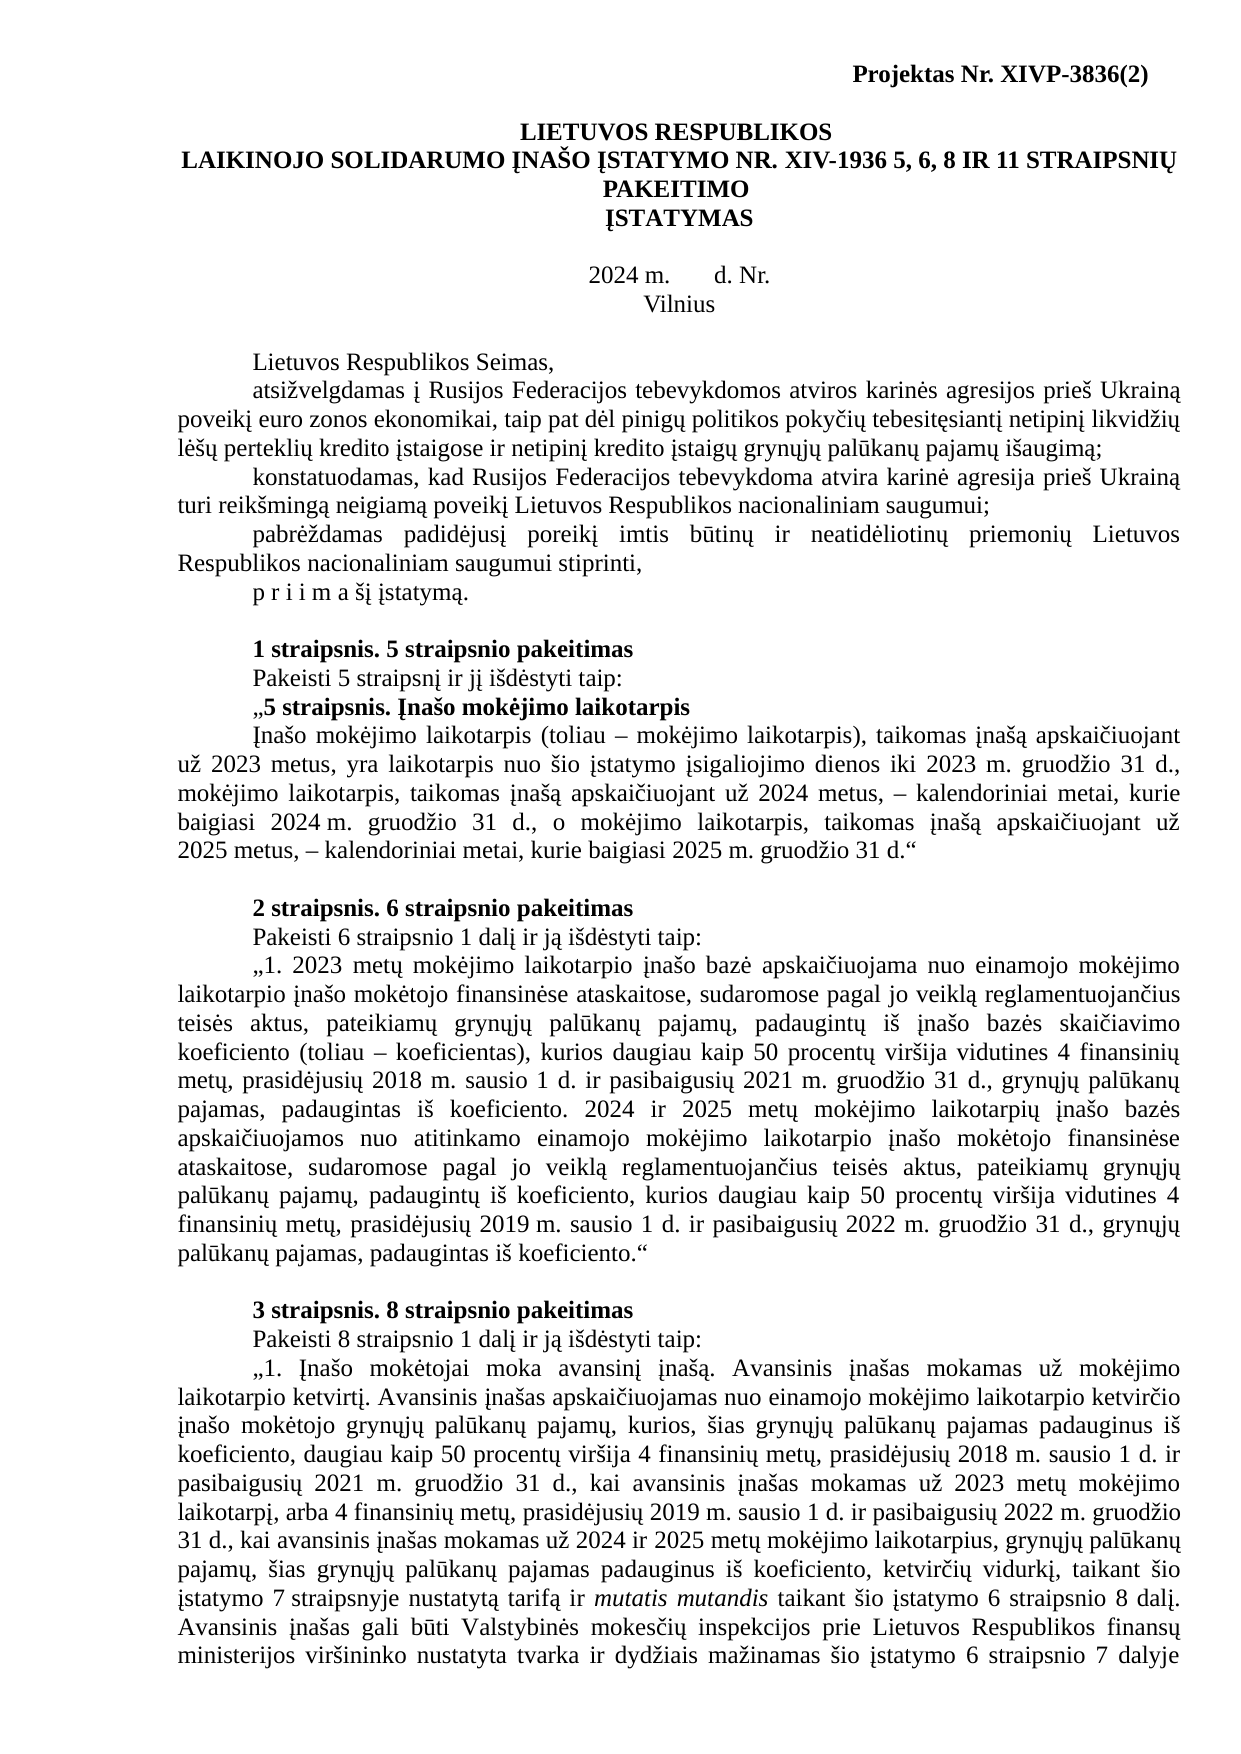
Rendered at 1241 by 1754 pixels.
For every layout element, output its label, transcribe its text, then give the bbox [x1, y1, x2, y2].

text „5 straipsnis. Įnašo mokėjimo laikotarpis [177, 692, 1181, 720]
text LAIKINOJO SOLIDARUMO ĮNAŠO ĮSTATYMO NR. XIV-1936 5, 6, 8 IR 11 STRAIPSNIŲ PAKEITIMO [177, 145, 1181, 203]
text Lietuvos Respublikos Seimas, [177, 347, 1181, 375]
text ĮSTATYMAS [177, 203, 1181, 232]
text „1. 2023 metų mokėjimo laikotarpio įnašo bazė apskaičiuojama nuo einamojo mokėjimo laikotarpio įnašo mokėtojo finansinėse ataskaitose, sudaromose pagal jo veiklą reglamentuojančius teisės aktus, pateikiamų grynųjų palūkanų pajamų, padaugintų iš įnašo bazės skaičiavimo koeficiento (toliau – koeficientas), kurios daugiau kaip 50 procentų viršija vidutines 4 finansinių metų, prasidėjusių 2018 m. sausio 1 d. ir pasibaigusių 2021 m. gruodžio 31 d., grynųjų palūkanų pajamas, padaugintas iš koeficiento. 2024 ir 2025 metų mokėjimo laikotarpių įnašo bazės apskaičiuojamos nuo atitinkamo einamojo mokėjimo laikotarpio įnašo mokėtojo finansinėse ataskaitose, sudaromose pagal jo veiklą reglamentuojančius teisės aktus, pateikiamų grynųjų palūkanų pajamų, padaugintų iš koeficiento, kurios daugiau kaip 50 procentų viršija vidutines 4 finansinių metų, prasidėjusių 2019 m. sausio 1 d. ir pasibaigusių 2022 m. gruodžio 31 d., grynųjų palūkanų pajamas, padaugintas iš koeficiento.“ [177, 950, 1181, 1267]
text 2 straipsnis. 6 straipsnio pakeitimas [177, 893, 1181, 922]
text Įnašo mokėjimo laikotarpis (toliau – mokėjimo laikotarpis), taikomas įnašą apskaičiuojant už 2023 metus, yra laikotarpis nuo šio įstatymo įsigaliojimo dienos iki 2023 m. gruodžio 31 d., mokėjimo laikotarpis, taikomas įnašą apskaičiuojant už 2024 metus, – kalendoriniai metai, kurie baigiasi 2024 m. gruodžio 31 d., o mokėjimo laikotarpis, taikomas įnašą apskaičiuojant už 2025 metus, – kalendoriniai metai, kurie baigiasi 2025 m. gruodžio 31 d.“ [177, 720, 1181, 864]
text pabrėždamas padidėjusį poreikį imtis būtinų ir neatidėliotinų priemonių Lietuvos Respublikos nacionaliniam saugumui stiprinti, [177, 519, 1181, 577]
text Pakeisti 6 straipsnio 1 dalį ir ją išdėstyti taip: [177, 922, 1181, 950]
text 1 straipsnis. 5 straipsnio pakeitimas [177, 634, 1181, 663]
text „1. Įnašo mokėtojai moka avansinį įnašą. Avansinis įnašas mokamas už mokėjimo laikotarpio ketvirtį. Avansinis įnašas apskaičiuojamas nuo einamojo mokėjimo laikotarpio ketvirčio įnašo mokėtojo grynųjų palūkanų pajamų, kurios, šias grynųjų palūkanų pajamas padauginus iš koeficiento, daugiau kaip 50 procentų viršija 4 finansinių metų, prasidėjusių 2018 m. sausio 1 d. ir pasibaigusių 2021 m. gruodžio 31 d., kai avansinis įnašas mokamas už 2023 metų mokėjimo laikotarpį, arba 4 finansinių metų, prasidėjusių 2019 m. sausio 1 d. ir pasibaigusių 2022 m. gruodžio 31 d., kai avansinis įnašas mokamas už 2024 ir 2025 metų mokėjimo laikotarpius, grynųjų palūkanų pajamų, šias grynųjų palūkanų pajamas padauginus iš koeficiento, ketvirčių vidurkį, taikant šio įstatymo 7 straipsnyje nustatytą tarifą ir mutatis mutandis taikant šio įstatymo 6 straipsnio 8 dalį. Avansinis įnašas gali būti Valstybinės mokesčių inspekcijos prie Lietuvos Respublikos finansų ministerijos viršininko nustatyta tvarka ir dydžiais mažinamas šio įstatymo 6 straipsnio 7 dalyje [177, 1353, 1181, 1669]
text priima šį įstatymą. [177, 577, 1181, 605]
text 3 straipsnis. 8 straipsnio pakeitimas [177, 1295, 1181, 1324]
text Vilnius [177, 289, 1181, 318]
text Projektas Nr. XIVP-3836(2) [753, 59, 1181, 88]
text Pakeisti 5 straipsnį ir jį išdėstyti taip: [177, 663, 1181, 692]
text 2024 m. d. Nr. [177, 260, 1181, 289]
text Pakeisti 8 straipsnio 1 dalį ir ją išdėstyti taip: [177, 1324, 1181, 1353]
text LIETUVOS RESPUBLIKOS [177, 117, 1181, 145]
text atsižvelgdamas į Rusijos Federacijos tebevykdomos atviros karinės agresijos prieš Ukrainą poveikį euro zonos ekonomikai, taip pat dėl pinigų politikos pokyčių tebesitęsiantį netipinį likvidžių lėšų perteklių kredito įstaigose ir netipinį kredito įstaigų grynųjų palūkanų pajamų išaugimą; [177, 375, 1181, 462]
text konstatuodamas, kad Rusijos Federacijos tebevykdoma atvira karinė agresija prieš Ukrainą turi reikšmingą neigiamą poveikį Lietuvos Respublikos nacionaliniam saugumui; [177, 462, 1181, 519]
